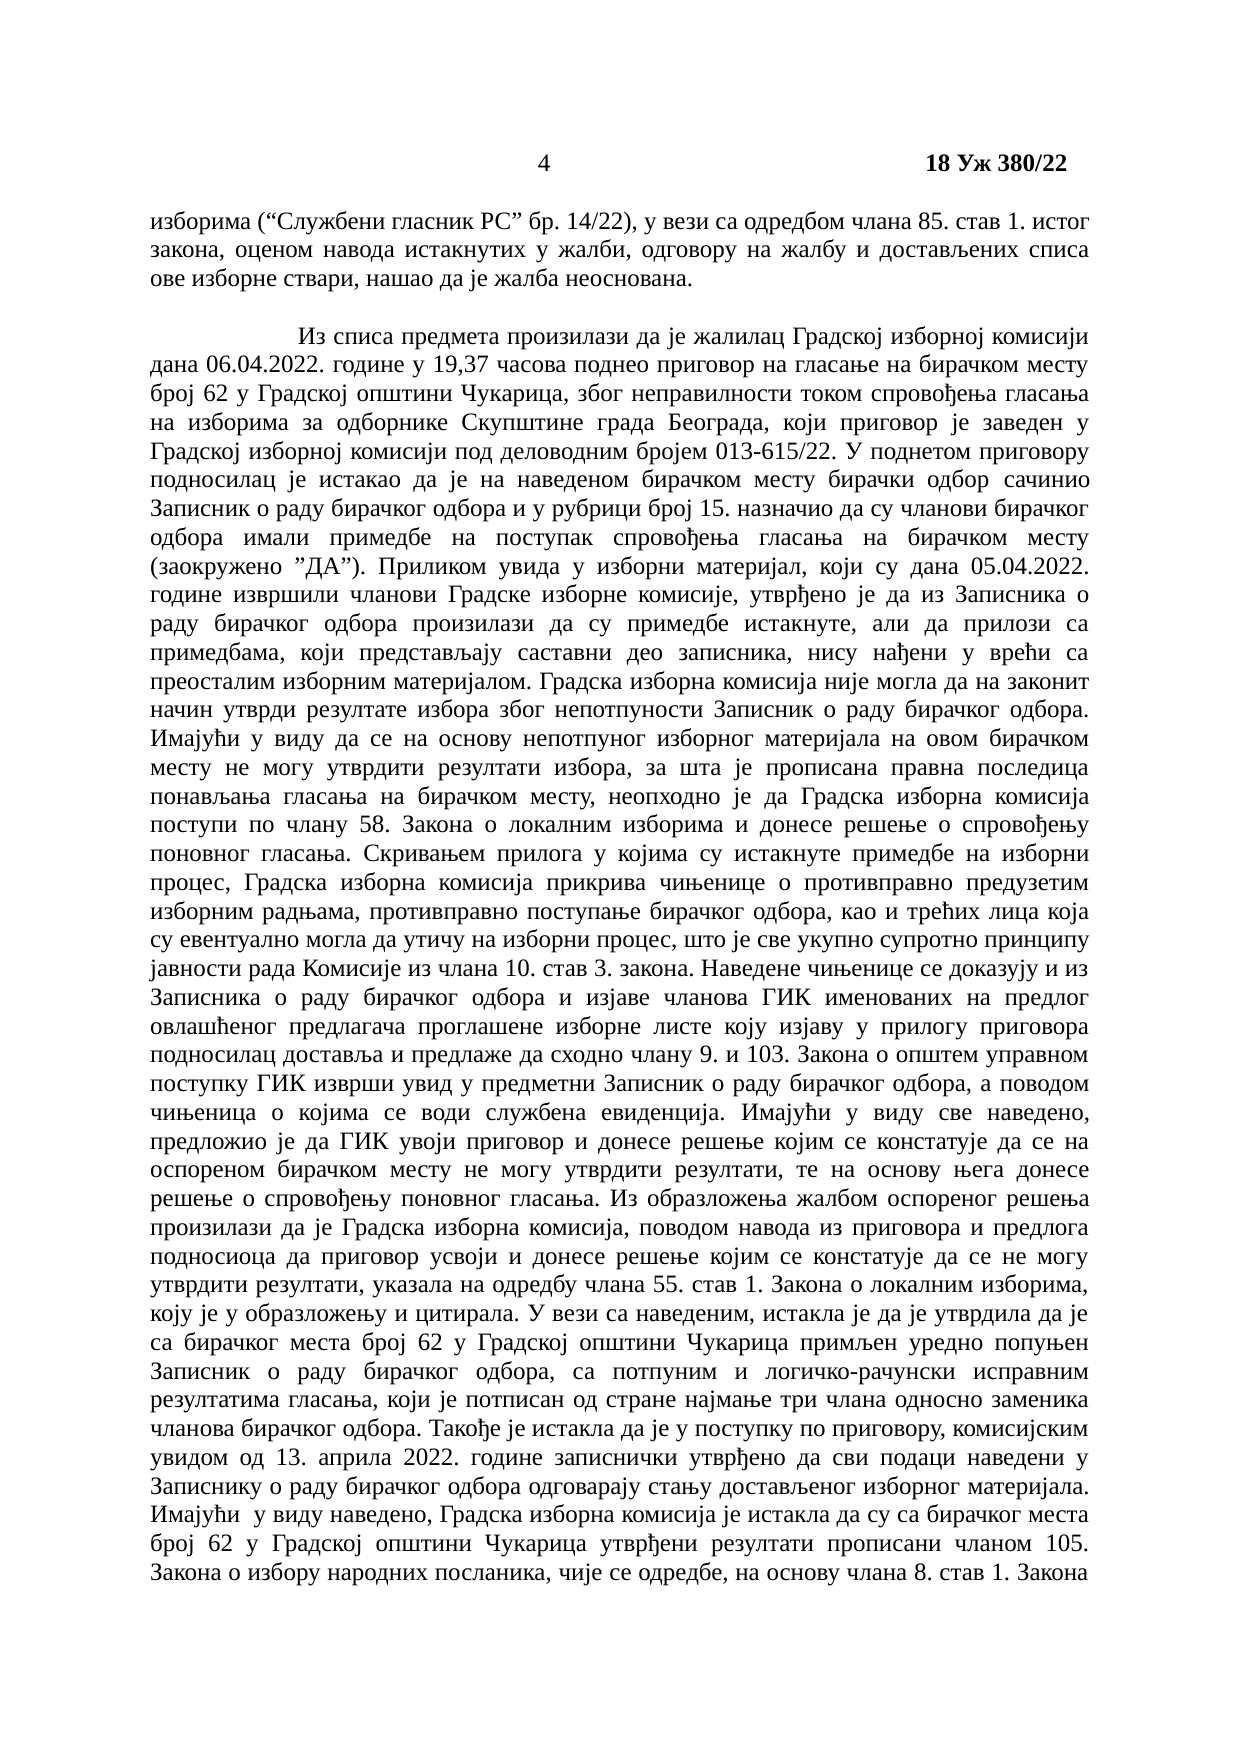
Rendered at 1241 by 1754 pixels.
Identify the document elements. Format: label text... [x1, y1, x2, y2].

text изборима (“Службени гласник РС” бр. 14/22), у вези са одредбом члана 85. став 1. истог закона, оценом навода истакнутих у жалби, одговору на жалбу и достављених списа ове изборне ствари, нашао да је жалба неоснована. [150, 206, 1090, 292]
text Из списа предмета произилази да је жалилац Градској изборној комисији дана 06.04.2022. године у 19,37 часова поднео приговор на гласање на бирачком месту број 62 у Градској општини Чукарица, због неправилности током спровођења гласања на изборима за одборнике Скупштине града Београда, који приговор је заведен у Градској изборној комисији под деловодним бројем 013-615/22. У поднетом приговору подносилац је истакао да је на наведеном бирачком месту бирачки одбор сачинио Записник о раду бирачког одбора и у рубрици број 15. назначио да су чланови бирачког одбора имали примедбе на поступак спровођења гласања на бирачком месту (заокружено ”ДА”). Приликом увида у изборни материјал, који су дана 05.04.2022. године извршили чланови Градске изборне комисије, утврђено је да из Записника о раду бирачког одбора произилази да су примедбе истакнуте, али да прилози са примедбама, који представљају саставни део записника, нису нађени у врећи са преосталим изборним материјалом. Градска изборна комисија није могла да на законит начин утврди резултате избора због непотпуности Записник о раду бирачког одбора. Имајући у виду да се на основу непотпуног изборног материјала на овом бирачком месту не могу утврдити резултати избора, за шта је прописана правна последица понављања гласања на бирачком месту, неопходно је да Градска изборна комисија поступи по члану 58. Закона о локалним изборима и донесе решење о спровођењу поновног гласања. Скривањем прилога у којима су истакнуте примедбе на изборни процес, Градска изборна комисија прикрива чињенице о противправно предузетим изборним радњама, противправно поступање бирачког одбора, као и трећих лица која су евентуално могла да утичу на изборни процес, што је све укупно супротно принципу јавности рада Комисије из члана 10. став 3. закона. Наведене чињенице се доказују и из Записника о раду бирачког одбора и изјаве чланова ГИК именованих на предлог овлашћеног предлагача проглашене изборне листе коју изјаву у прилогу приговора подносилац доставља и предлаже да сходно члану 9. и 103. Закона о општем управном поступку ГИК изврши увид у предметни Записник о раду бирачког одбора, а поводом чињеница о којима се води службена евиденција. Имајући у виду све наведено, предложио је да ГИК увоји приговор и донесе решење којим се констатује да се на оспореном бирачком месту не могу утврдити резултати, те на основу њега донесе решење о спровођењу поновног гласања. Из образложења жалбом оспореног решења произилази да је Градска изборна комисија, поводом навода из приговора и предлога подносиоца да приговор усвоји и донесе решење којим се констатује да се не могу утврдити резултати, указала на одредбу члана 55. став 1. Закона о локалним изборима, коју је у образложењу и цитирала. У вези са наведеним, истакла је да је утврдила да је са бирачког места број 62 у Градској општини Чукарица примљен уредно попуњен Записник о раду бирачког одбора, са потпуним и логичко-рачунски исправним резултатима гласања, који је потписан од стране најмање три члана односно заменика чланова бирачког одбора. Такође је истакла да је у поступку по приговору, комисијским увидом од 13. априла 2022. године записнички утврђено да сви подаци наведени у Записнику о раду бирачког одбора одговарају стању достављеног изборног материјала. Имајући у виду наведено, Градска изборна комисија је истакла да су са бирачког места број 62 у Градској општини Чукарица утврђени резултати прописани чланом 105. Закона о избору народних посланика, чије се одредбе, на основу члана 8. став 1. Закона [150, 321, 1090, 1586]
